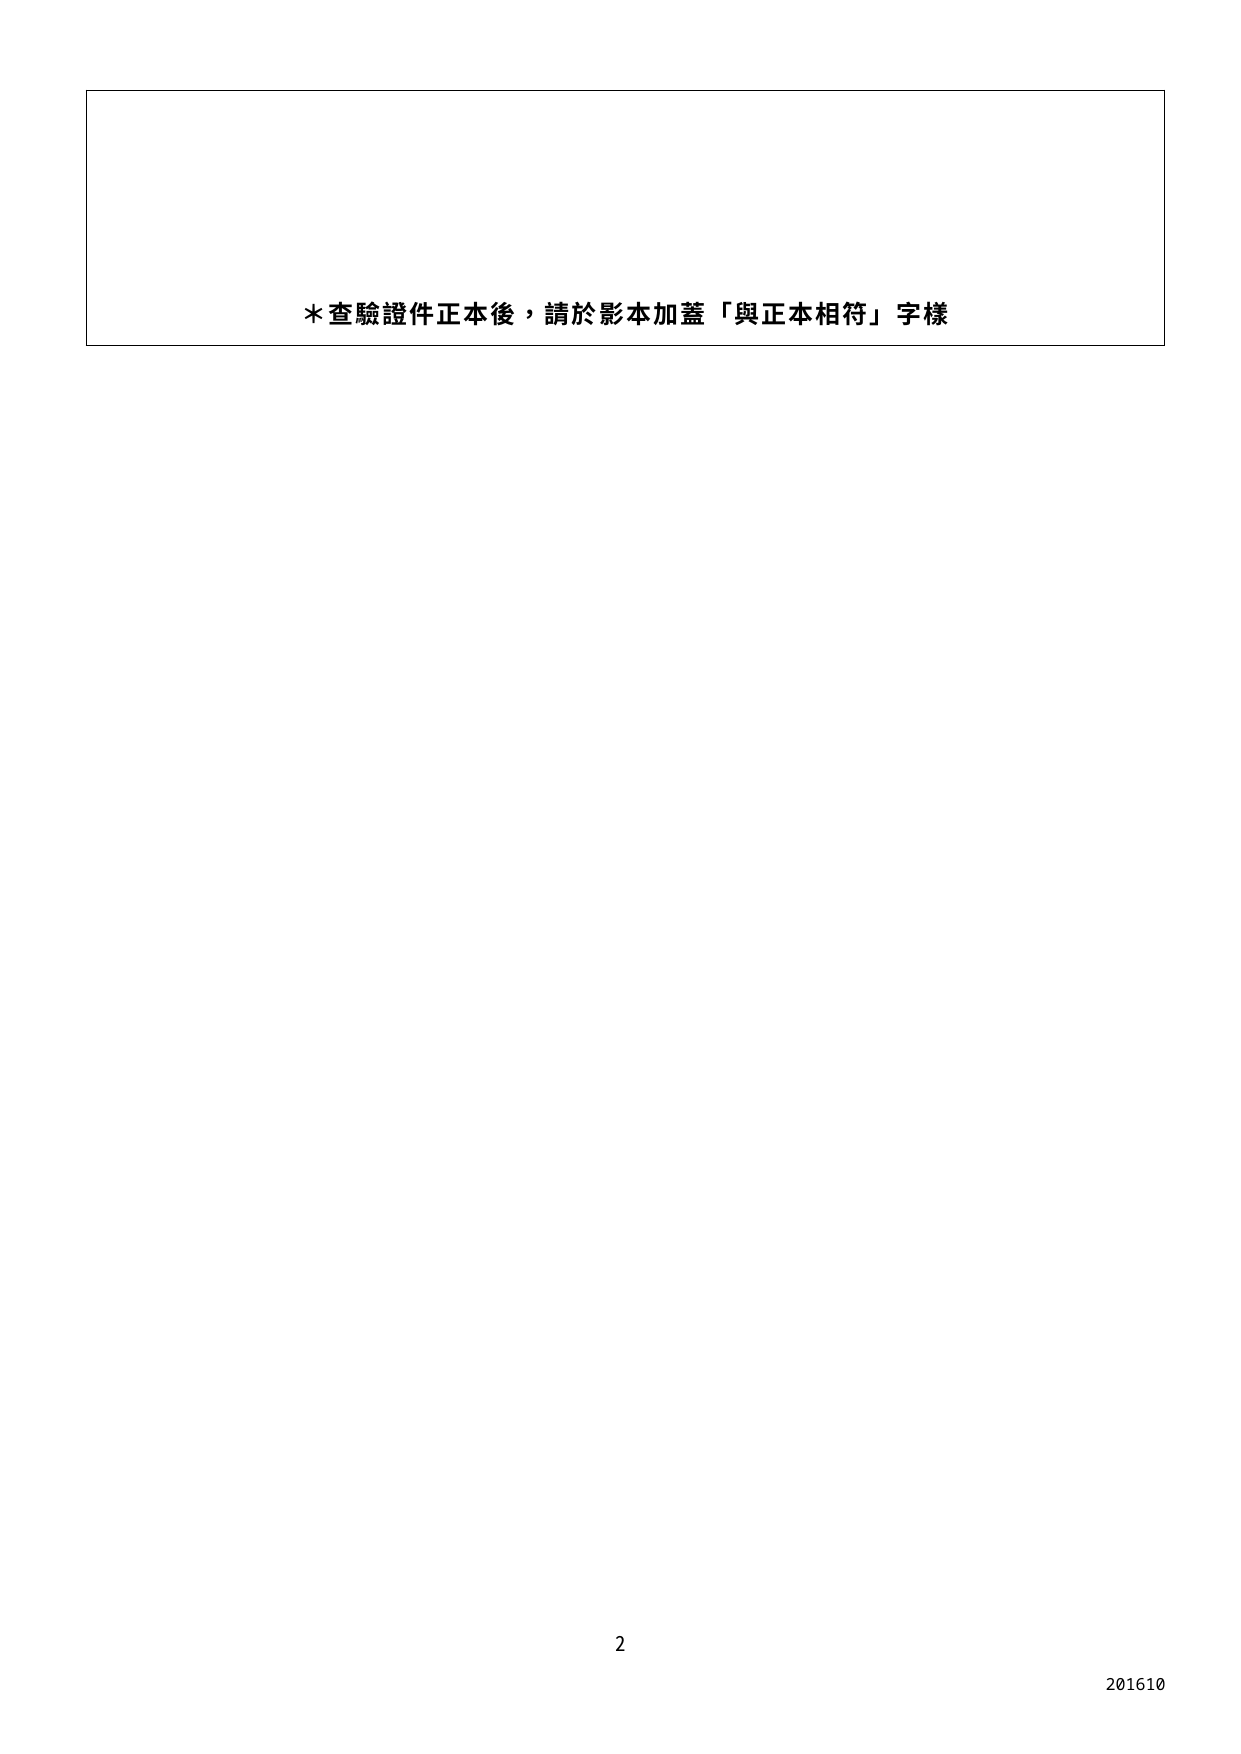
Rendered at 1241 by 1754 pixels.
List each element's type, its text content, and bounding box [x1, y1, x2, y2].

table_cell ＊查驗證件正本後，請於影本加蓋「與正本相符」字樣 [87, 91, 1164, 345]
